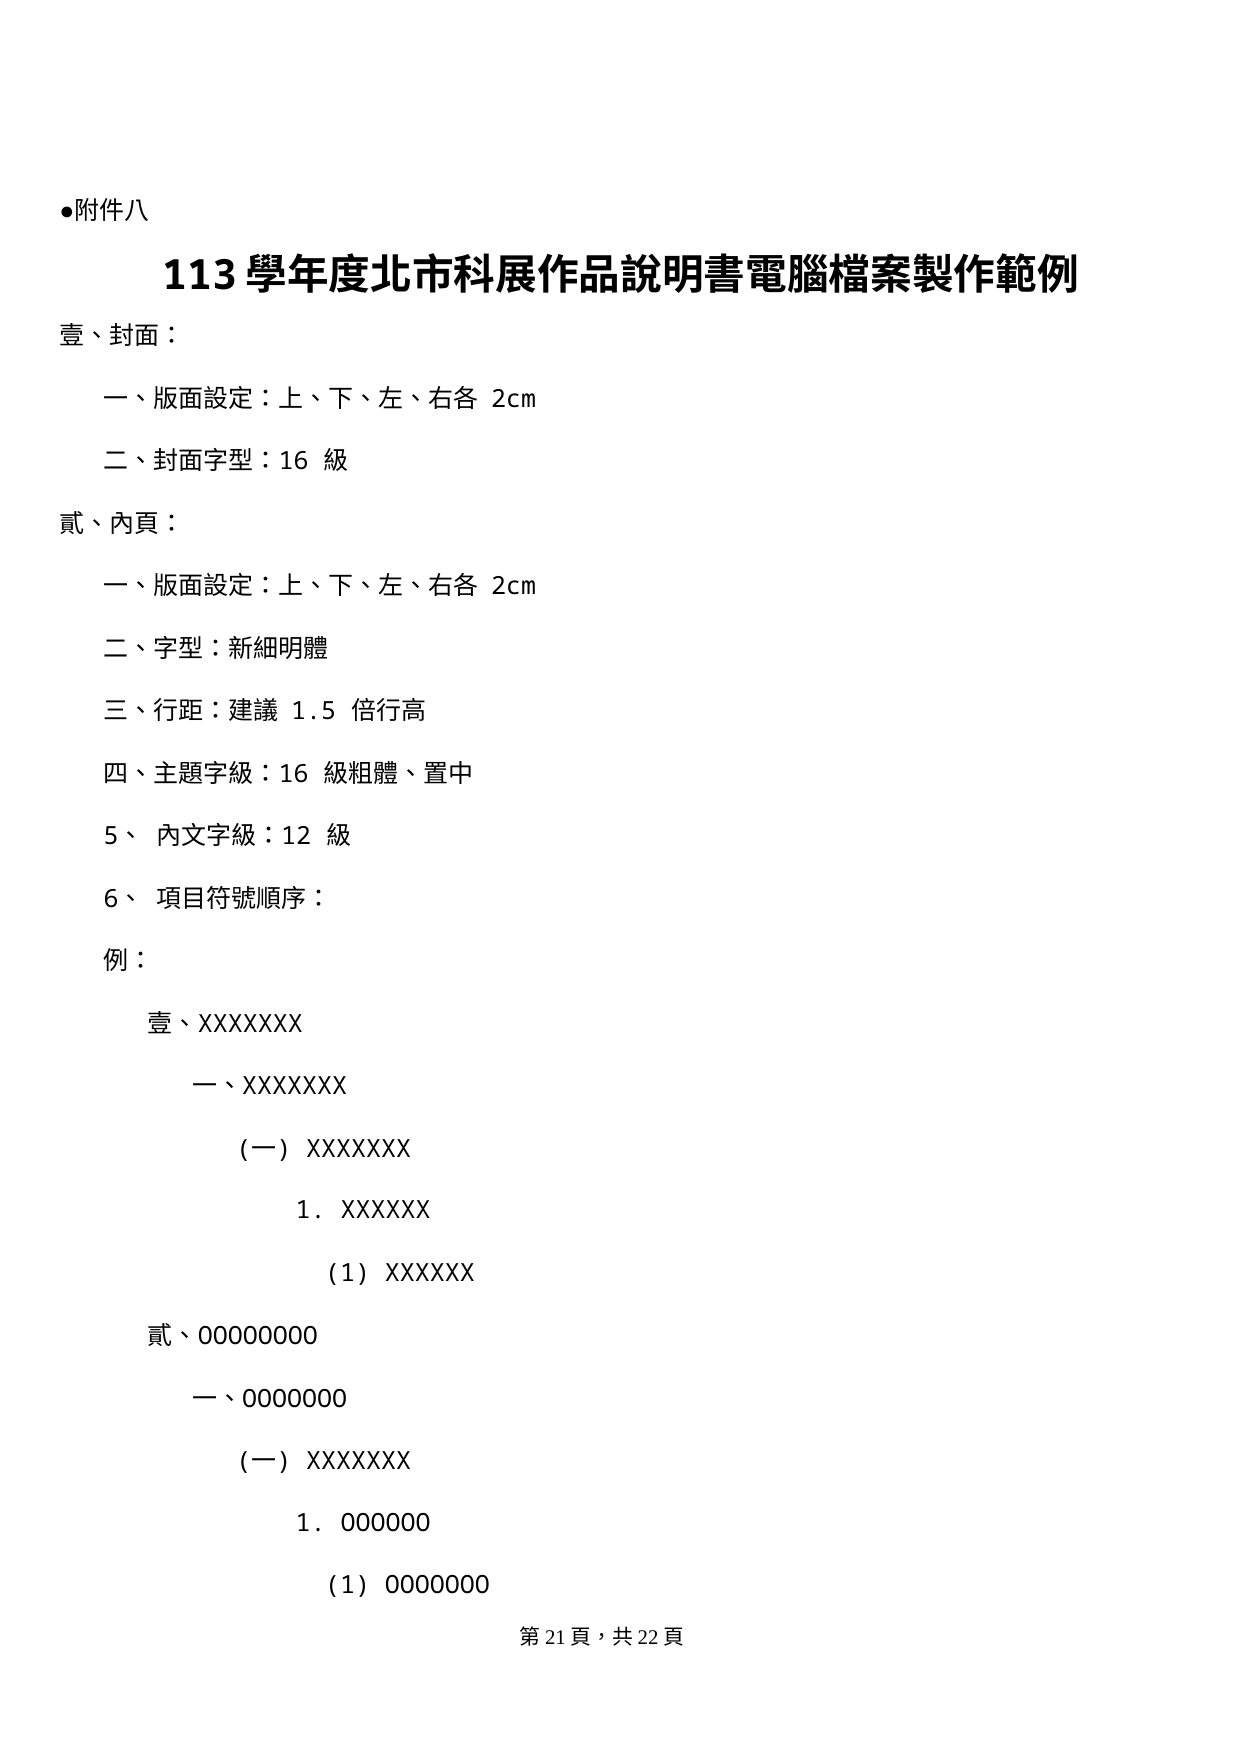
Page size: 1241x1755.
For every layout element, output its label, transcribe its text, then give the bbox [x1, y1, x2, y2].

text 1. OOOOOO [59, 1479, 1181, 1542]
text 一、版面設定：上、下、左、右各 2cm [59, 354, 1181, 417]
text (一) XXXXXXX [59, 1417, 1181, 1479]
text 四、主題字級：16 級粗體、置中 [59, 729, 1181, 792]
text 6、 項目符號順序： [59, 854, 1181, 917]
text 5、 內文字級：12 級 [59, 792, 1181, 854]
text 三、行距：建議 1.5 倍行高 [59, 667, 1181, 729]
text (1) OOOOOOO [59, 1542, 1181, 1604]
text 二、字型：新細明體 [59, 604, 1181, 667]
text 例： [59, 917, 1181, 979]
text 壹、XXXXXXX [59, 979, 1181, 1042]
text (一) XXXXXXX [59, 1104, 1181, 1167]
text 一、OOOOOOO [59, 1354, 1181, 1417]
text (1) XXXXXX [59, 1229, 1181, 1292]
text 貳、內頁： [59, 479, 1181, 542]
text 一、XXXXXXX [59, 1042, 1181, 1104]
text 貳、OOOOOOOO [59, 1292, 1181, 1354]
text 113學年度北市科展作品說明書電腦檔案製作範例 [59, 229, 1181, 292]
text 壹、封面： [59, 292, 1181, 354]
text 一、版面設定：上、下、左、右各 2cm [59, 542, 1181, 604]
text 二、封面字型：16 級 [59, 417, 1181, 479]
text ●附件八 [59, 167, 1181, 229]
text 1. XXXXXX [59, 1167, 1181, 1229]
